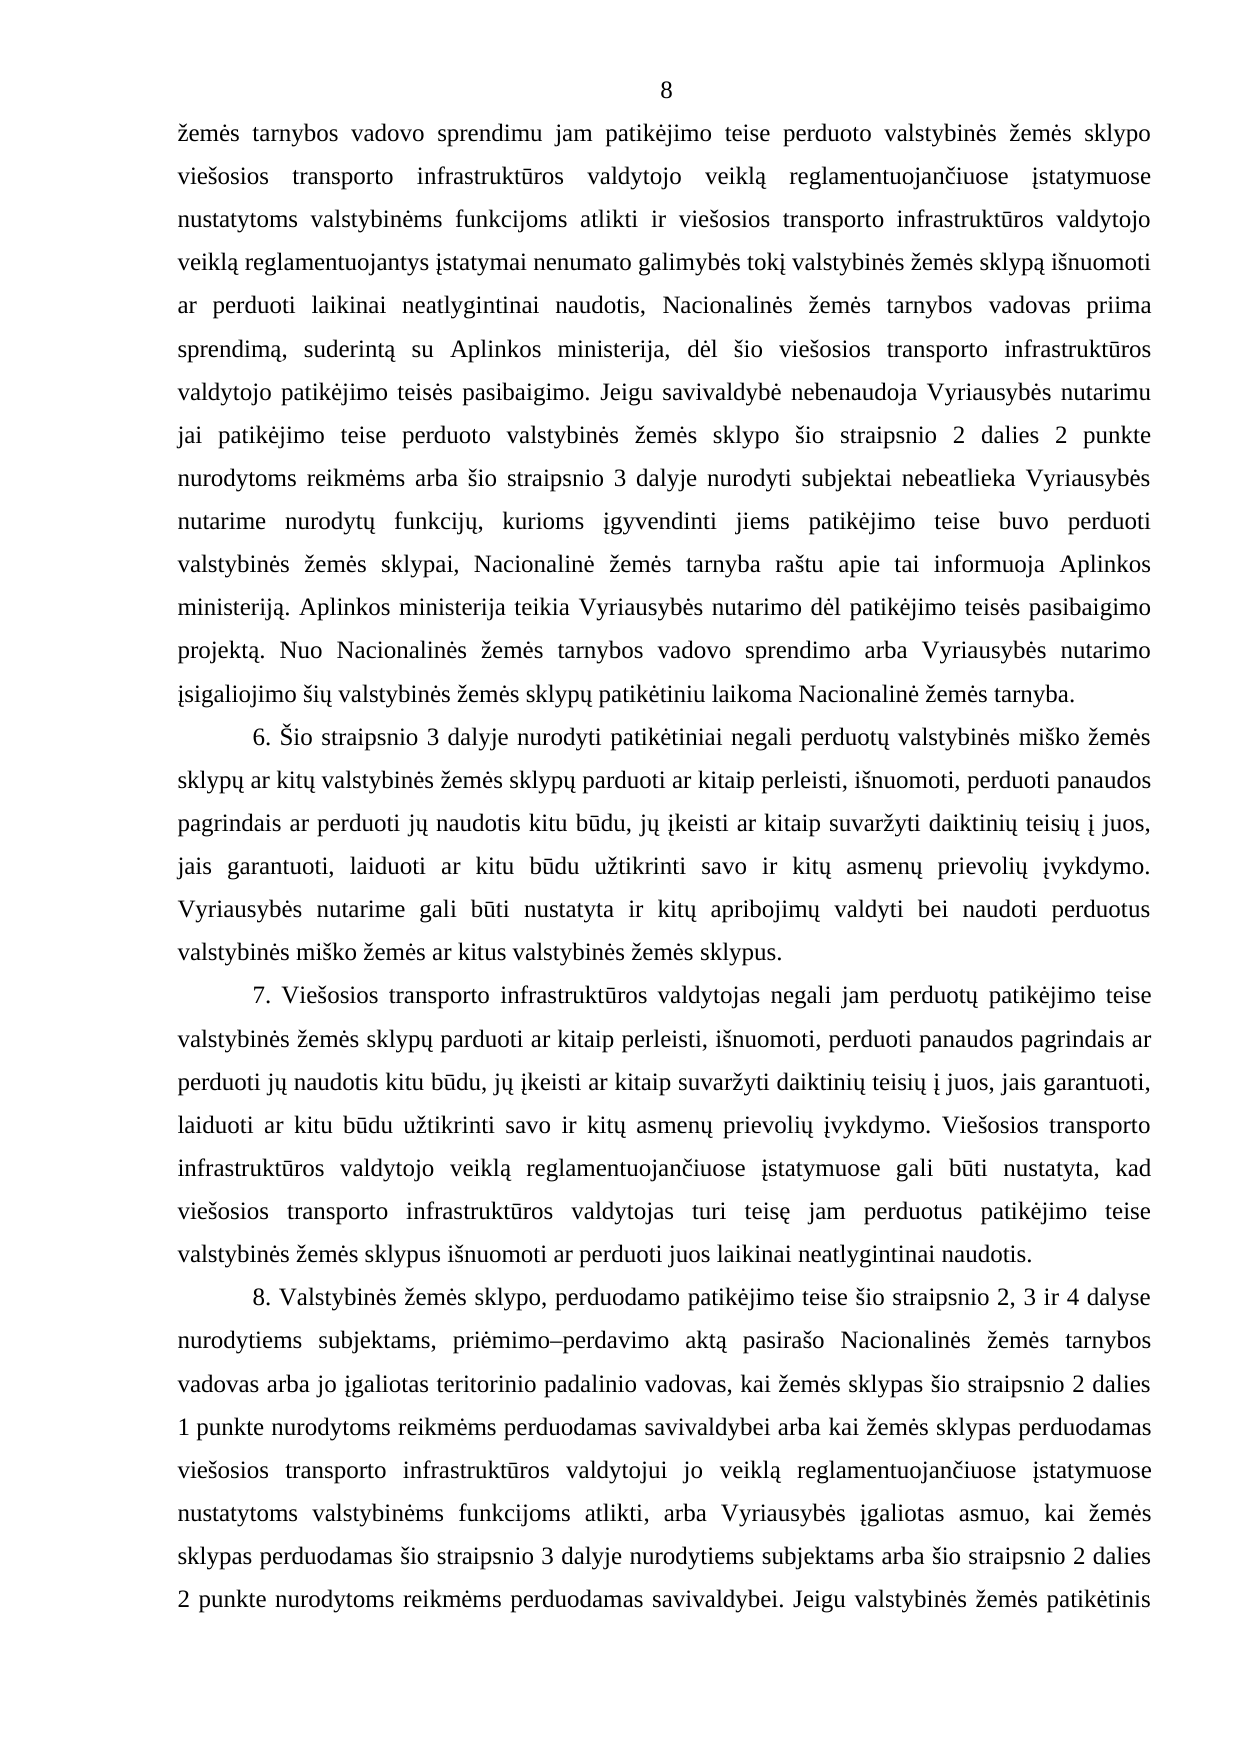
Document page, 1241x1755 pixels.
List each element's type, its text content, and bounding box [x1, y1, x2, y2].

text 8. Valstybinės žemės sklypo, perduodamo patikėjimo teise šio straipsnio 2, 3 ir 4 dalyse nurodytiems subjektams, priėmimo–perdavimo aktą pasirašo Nacionalinės žemės tarnybos vadovas arba jo įgaliotas teritorinio padalinio vadovas, kai žemės sklypas šio straipsnio 2 dalies 1 punkte nurodytoms reikmėms perduodamas savivaldybei arba kai žemės sklypas perduodamas viešosios transporto infrastruktūros valdytojui jo veiklą reglamentuojančiuose įstatymuose nustatytoms valstybinėms funkcijoms atlikti, arba Vyriausybės įgaliotas asmuo, kai žemės sklypas perduodamas šio straipsnio 3 dalyje nurodytiems subjektams arba šio straipsnio 2 dalies 2 punkte nurodytoms reikmėms perduodamas savivaldybei. Jeigu valstybinės žemės patikėtinis [177, 1282, 1152, 1613]
text 7. Viešosios transporto infrastruktūros valdytojas negali jam perduotų patikėjimo teise valstybinės žemės sklypų parduoti ar kitaip perleisti, išnuomoti, perduoti panaudos pagrindais ar perduoti jų naudotis kitu būdu, jų įkeisti ar kitaip suvaržyti daiktinių teisių į juos, jais garantuoti, laiduoti ar kitu būdu užtikrinti savo ir kitų asmenų prievolių įvykdymo. Viešosios transporto infrastruktūros valdytojo veiklą reglamentuojančiuose įstatymuose gali būti nustatyta, kad viešosios transporto infrastruktūros valdytojas turi teisę jam perduotus patikėjimo teise valstybinės žemės sklypus išnuomoti ar perduoti juos laikinai neatlygintinai naudotis. [177, 981, 1152, 1268]
text 6. Šio straipsnio 3 dalyje nurodyti patikėtiniai negali perduotų valstybinės miško žemės sklypų ar kitų valstybinės žemės sklypų parduoti ar kitaip perleisti, išnuomoti, perduoti panaudos pagrindais ar perduoti jų naudotis kitu būdu, jų įkeisti ar kitaip suvaržyti daiktinių teisių į juos, jais garantuoti, laiduoti ar kitu būdu užtikrinti savo ir kitų asmenų prievolių įvykdymo. Vyriausybės nutarime gali būti nustatyta ir kitų apribojimų valdyti bei naudoti perduotus valstybinės miško žemės ar kitus valstybinės žemės sklypus. [177, 722, 1152, 966]
text žemės tarnybos vadovo sprendimu jam patikėjimo teise perduoto valstybinės žemės sklypo viešosios transporto infrastruktūros valdytojo veiklą reglamentuojančiuose įstatymuose nustatytoms valstybinėms funkcijoms atlikti ir viešosios transporto infrastruktūros valdytojo veiklą reglamentuojantys įstatymai nenumato galimybės tokį valstybinės žemės sklypą išnuomoti ar perduoti laikinai neatlygintinai naudotis, Nacionalinės žemės tarnybos vadovas priima sprendimą, suderintą su Aplinkos ministerija, dėl šio viešosios transporto infrastruktūros valdytojo patikėjimo teisės pasibaigimo. Jeigu savivaldybė nebenaudoja Vyriausybės nutarimu jai patikėjimo teise perduoto valstybinės žemės sklypo šio straipsnio 2 dalies 2 punkte nurodytoms reikmėms arba šio straipsnio 3 dalyje nurodyti subjektai nebeatlieka Vyriausybės nutarime nurodytų funkcijų, kurioms įgyvendinti jiems patikėjimo teise buvo perduoti valstybinės žemės sklypai, Nacionalinė žemės tarnyba raštu apie tai informuoja Aplinkos ministeriją. Aplinkos ministerija teikia Vyriausybės nutarimo dėl patikėjimo teisės pasibaigimo projektą. Nuo Nacionalinės žemės tarnybos vadovo sprendimo arba Vyriausybės nutarimo įsigaliojimo šių valstybinės žemės sklypų patikėtiniu laikoma Nacionalinė žemės tarnyba. [177, 118, 1152, 707]
